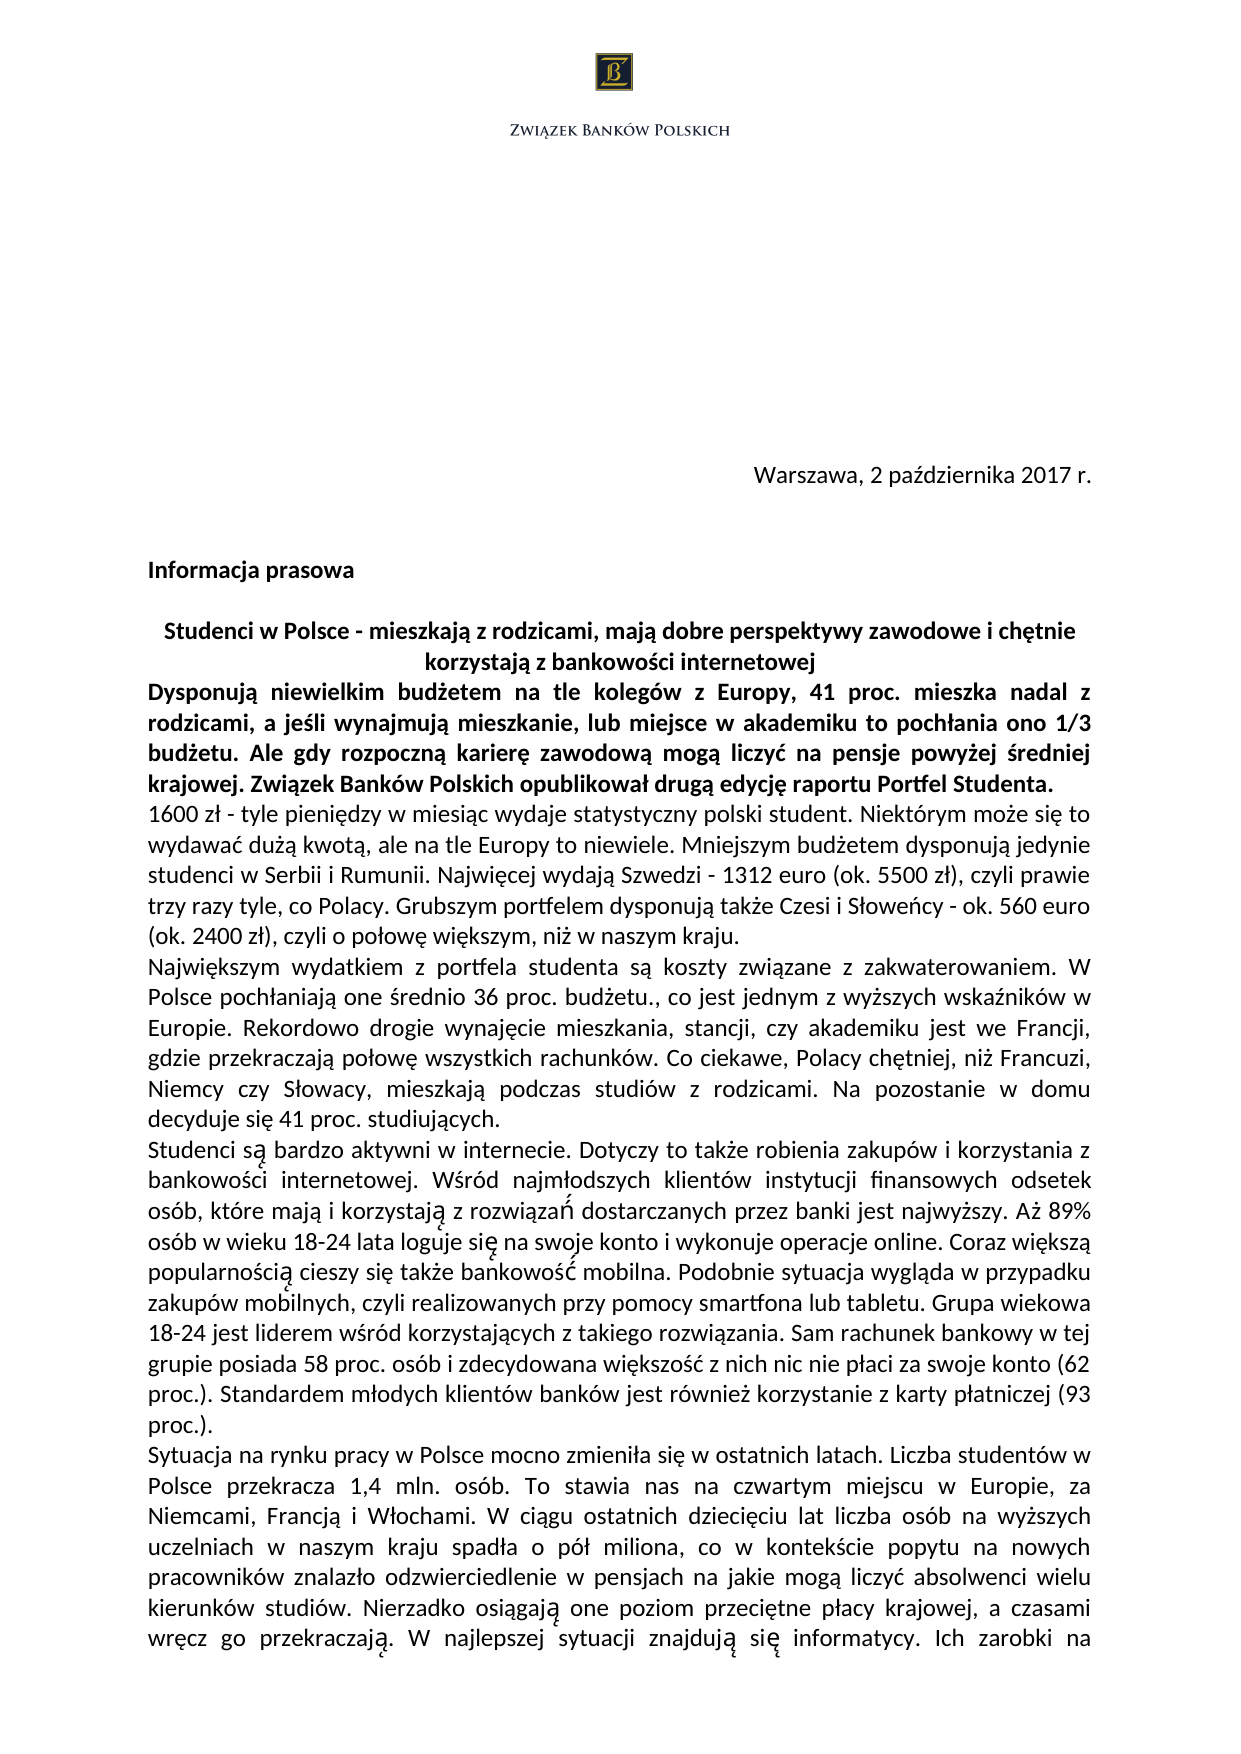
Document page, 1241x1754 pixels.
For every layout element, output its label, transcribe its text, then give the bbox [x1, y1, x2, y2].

text Największym wydatkiem z portfela studenta są koszty związane z zakwaterowaniem. W Polsce pochłaniają one średnio 36 proc. budżetu., co jest jednym z wyższych wskaźników w Europie. Rekordowo drogie wynajęcie mieszkania, stancji, czy akademiku jest we Francji, gdzie przekraczają połowę wszystkich rachunków. Co ciekawe, Polacy chętniej, niż Francuzi, Niemcy czy Słowacy, mieszkają podczas studiów z rodzicami. Na pozostanie w domu decyduje się 41 proc. studiujących. [148, 951, 1092, 1134]
text Informacja prasowa [148, 554, 1092, 585]
text Warszawa, 2 października 2017 r. [148, 459, 1092, 490]
text 1600 zł - tyle pieniędzy w miesiąc wydaje statystyczny polski student. Niektórym może się to wydawać dużą kwotą, ale na tle Europy to niewiele. Mniejszym budżetem dysponują jedynie studenci w Serbii i Rumunii. Najwięcej wydają Szwedzi - 1312 euro (ok. 5500 zł), czyli prawie trzy razy tyle, co Polacy. Grubszym portfelem dysponują także Czesi i Słoweńcy - ok. 560 euro (ok. 2400 zł), czyli o połowę większym, niż w naszym kraju. [148, 798, 1092, 951]
text Dysponują niewielkim budżetem na tle kolegów z Europy, 41 proc. mieszka nadal z rodzicami, a jeśli wynajmują mieszkanie, lub miejsce w akademiku to pochłania ono 1/3 budżetu. Ale gdy rozpoczną karierę zawodową mogą liczyć na pensje powyżej średniej krajowej. Związek Banków Polskich opublikował drugą edycję raportu Portfel Studenta. [148, 676, 1092, 798]
text Studenci w Polsce - mieszkają z rodzicami, mają dobre perspektywy zawodowe i chętnie korzystają z bankowości internetowej [148, 615, 1092, 676]
text Studenci są̨ bardzo aktywni w internecie. Dotyczy to także robienia zakupów i korzystania z bankowości internetowej. Wśród najmłodszych klientów instytucji finansowych odsetek osób, które mają i korzystają̨ z rozwiązań́ dostarczanych przez banki jest najwyższy. Aż 89% osób w wieku 18-24 lata loguje się̨ na swoje konto i wykonuje operacje online. Coraz większą popularnością̨ cieszy się także bankowość́ mobilna. Podobnie sytuacja wygląda w przypadku zakupów mobilnych, czyli realizowanych przy pomocy smartfona lub tabletu. Grupa wiekowa 18-24 jest liderem wśród korzystających z takiego rozwiązania. Sam rachunek bankowy w tej grupie posiada 58 proc. osób i zdecydowana większość z nich nic nie płaci za swoje konto (62 proc.). Standardem młodych klientów banków jest również korzystanie z karty płatniczej (93 proc.). [148, 1134, 1092, 1439]
text Sytuacja na rynku pracy w Polsce mocno zmieniła się w ostatnich latach. Liczba studentów w Polsce przekracza 1,4 mln. osób. To stawia nas na czwartym miejscu w Europie, za Niemcami, Francją i Włochami. W ciągu ostatnich dziecięciu lat liczba osób na wyższych uczelniach w naszym kraju spadła o pół miliona, co w kontekście popytu na nowych pracowników znalazło odzwierciedlenie w pensjach na jakie mogą liczyć absolwenci wielu kierunków studiów. Nierzadko osiągają̨ one poziom przeciętne płacy krajowej, a czasami wręcz go przekraczają̨. W najlepszej sytuacji znajdują̨ się̨ informatycy. Ich zarobki na [148, 1439, 1092, 1653]
